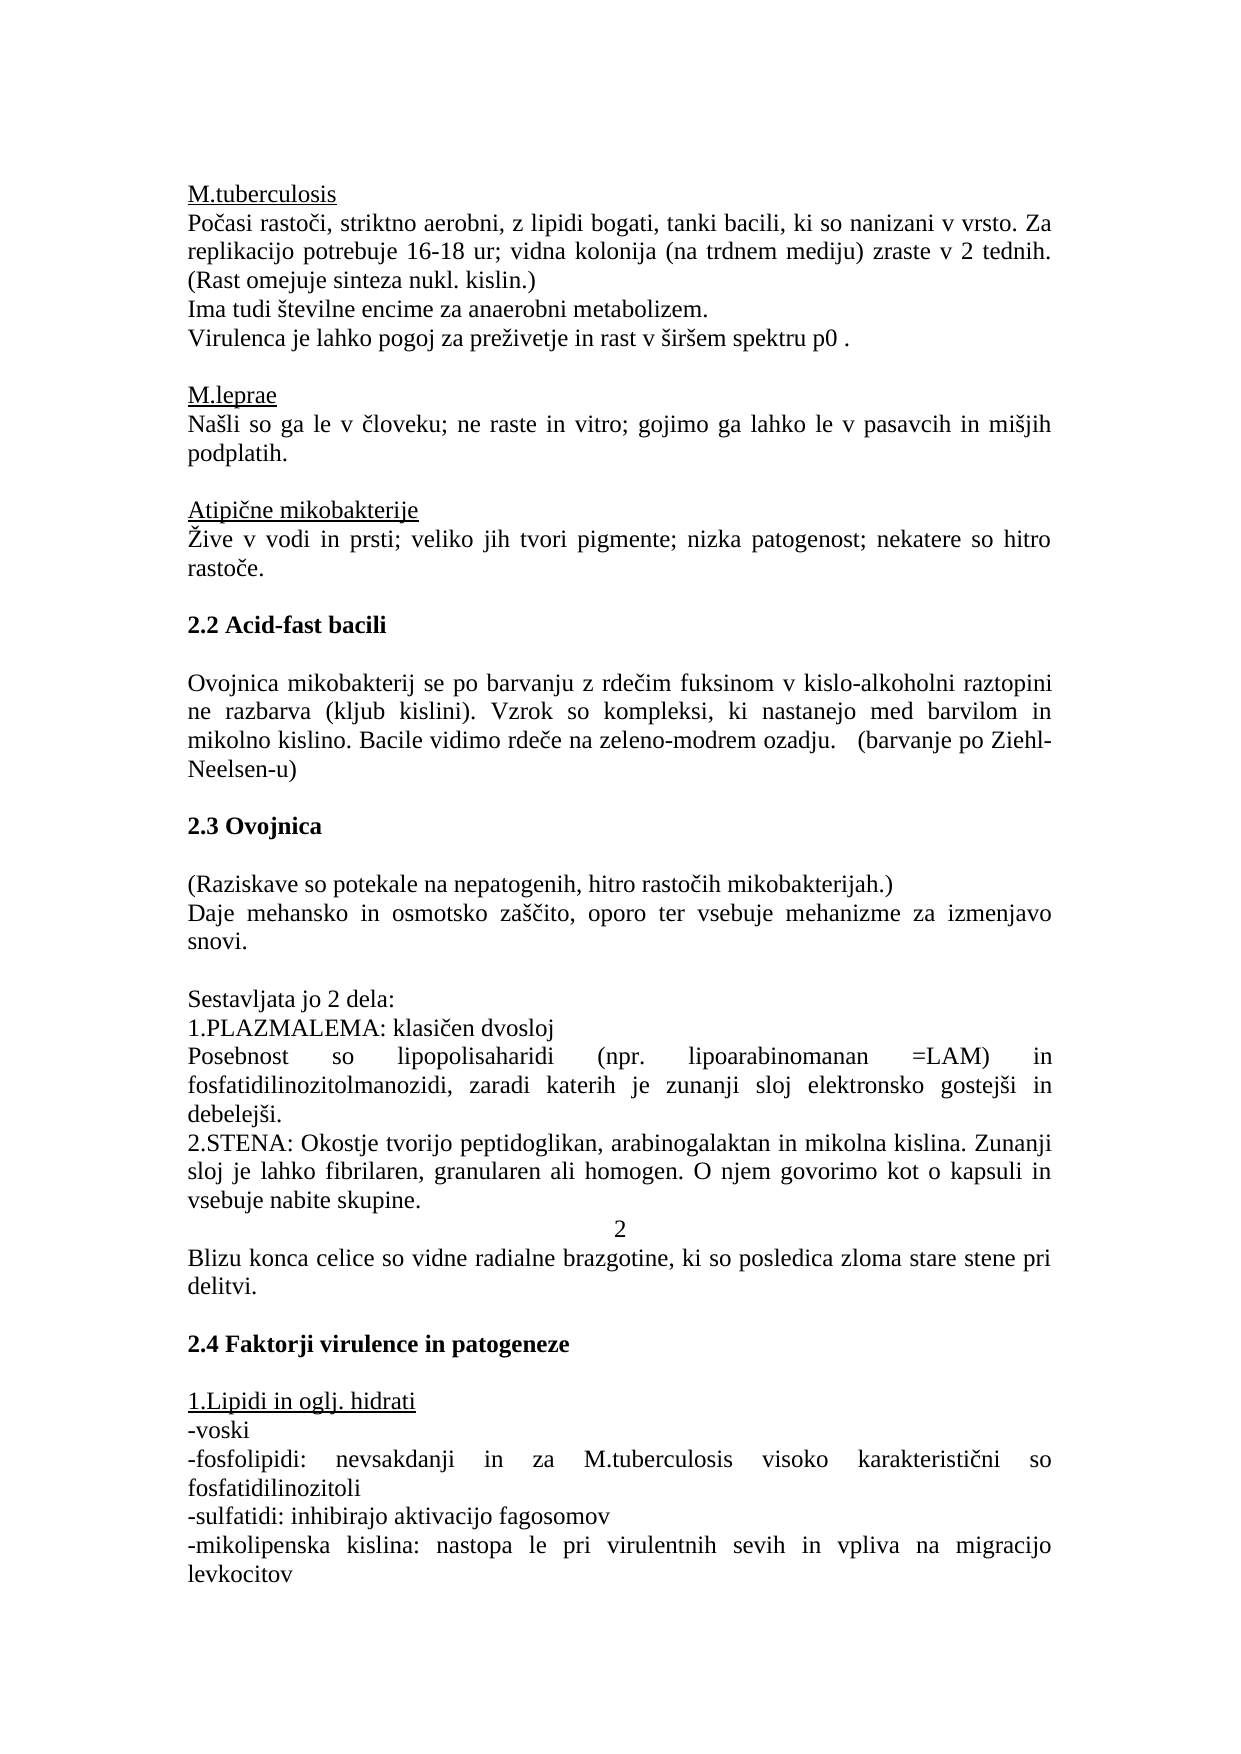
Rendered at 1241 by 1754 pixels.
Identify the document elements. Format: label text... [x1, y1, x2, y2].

text M.leprae [187, 380, 1053, 409]
text -fosfolipidi: nevsakdanji in za M.tuberculosis visoko karakteristični so fosfatidilinozitoli [187, 1444, 1053, 1501]
text 2.STENA: Okostje tvorijo peptidoglikan, arabinogalaktan in mikolna kislina. Zunanji sloj je lahko fibrilaren, granularen ali homogen. O njem govorimo kot o kapsuli in vsebuje nabite skupine. [187, 1128, 1053, 1214]
text M.tuberculosis [187, 179, 1053, 208]
text Virulenca je lahko pogoj za preživetje in rast v širšem spektru p0 . [187, 323, 1053, 351]
text 2.3 Ovojnica [187, 811, 1053, 840]
text 2.2 Acid-fast bacili [187, 610, 1053, 639]
text Ovojnica mikobakterij se po barvanju z rdečim fuksinom v kislo-alkoholni raztopini ne razbarva (kljub kislini). Vzrok so kompleksi, ki nastanejo med barvilom in mikolno kislino. Bacile vidimo rdeče na zeleno-modrem ozadju. (barvanje po Ziehl-Neelsen-u) [187, 668, 1053, 783]
text Posebnost so lipopolisaharidi (npr. lipoarabinomanan =LAM) in fosfatidilinozitolmanozidi, zaradi katerih je zunanji sloj elektronsko gostejši in debelejši. [187, 1041, 1053, 1128]
text Ima tudi številne encime za anaerobni metabolizem. [187, 294, 1053, 323]
text Počasi rastoči, striktno aerobni, z lipidi bogati, tanki bacili, ki so nanizani v vrsto. Za replikacijo potrebuje 16-18 ur; vidna kolonija (na trdnem mediju) zraste v 2 tednih. (Rast omejuje sinteza nukl. kislin.) [187, 208, 1053, 294]
text 1.Lipidi in oglj. hidrati [187, 1386, 1053, 1415]
text (Raziskave so potekale na nepatogenih, hitro rastočih mikobakterijah.) [187, 869, 1053, 898]
text Sestavljata jo 2 dela: [187, 984, 1053, 1013]
text Žive v vodi in prsti; veliko jih tvori pigmente; nizka patogenost; nekatere so hitro rastoče. [187, 524, 1053, 581]
text 2.4 Faktorji virulence in patogeneze [187, 1329, 1053, 1358]
text -mikolipenska kislina: nastopa le pri virulentnih sevih in vpliva na migracijo levkocitov [187, 1530, 1053, 1588]
text Blizu konca celice so vidne radialne brazgotine, ki so posledica zloma stare stene pri delitvi. [187, 1243, 1053, 1300]
text 1.PLAZMALEMA: klasičen dvosloj [187, 1013, 1053, 1041]
text Našli so ga le v človeku; ne raste in vitro; gojimo ga lahko le v pasavcih in mišjih podplatih. [187, 409, 1053, 466]
text Daje mehansko in osmotsko zaščito, oporo ter vsebuje mehanizme za izmenjavo snovi. [187, 898, 1053, 955]
text -sulfatidi: inhibirajo aktivacijo fagosomov [187, 1501, 1053, 1530]
text Atipične mikobakterije [187, 495, 1053, 524]
text -voski [187, 1415, 1053, 1444]
text 2 [187, 1214, 1053, 1243]
